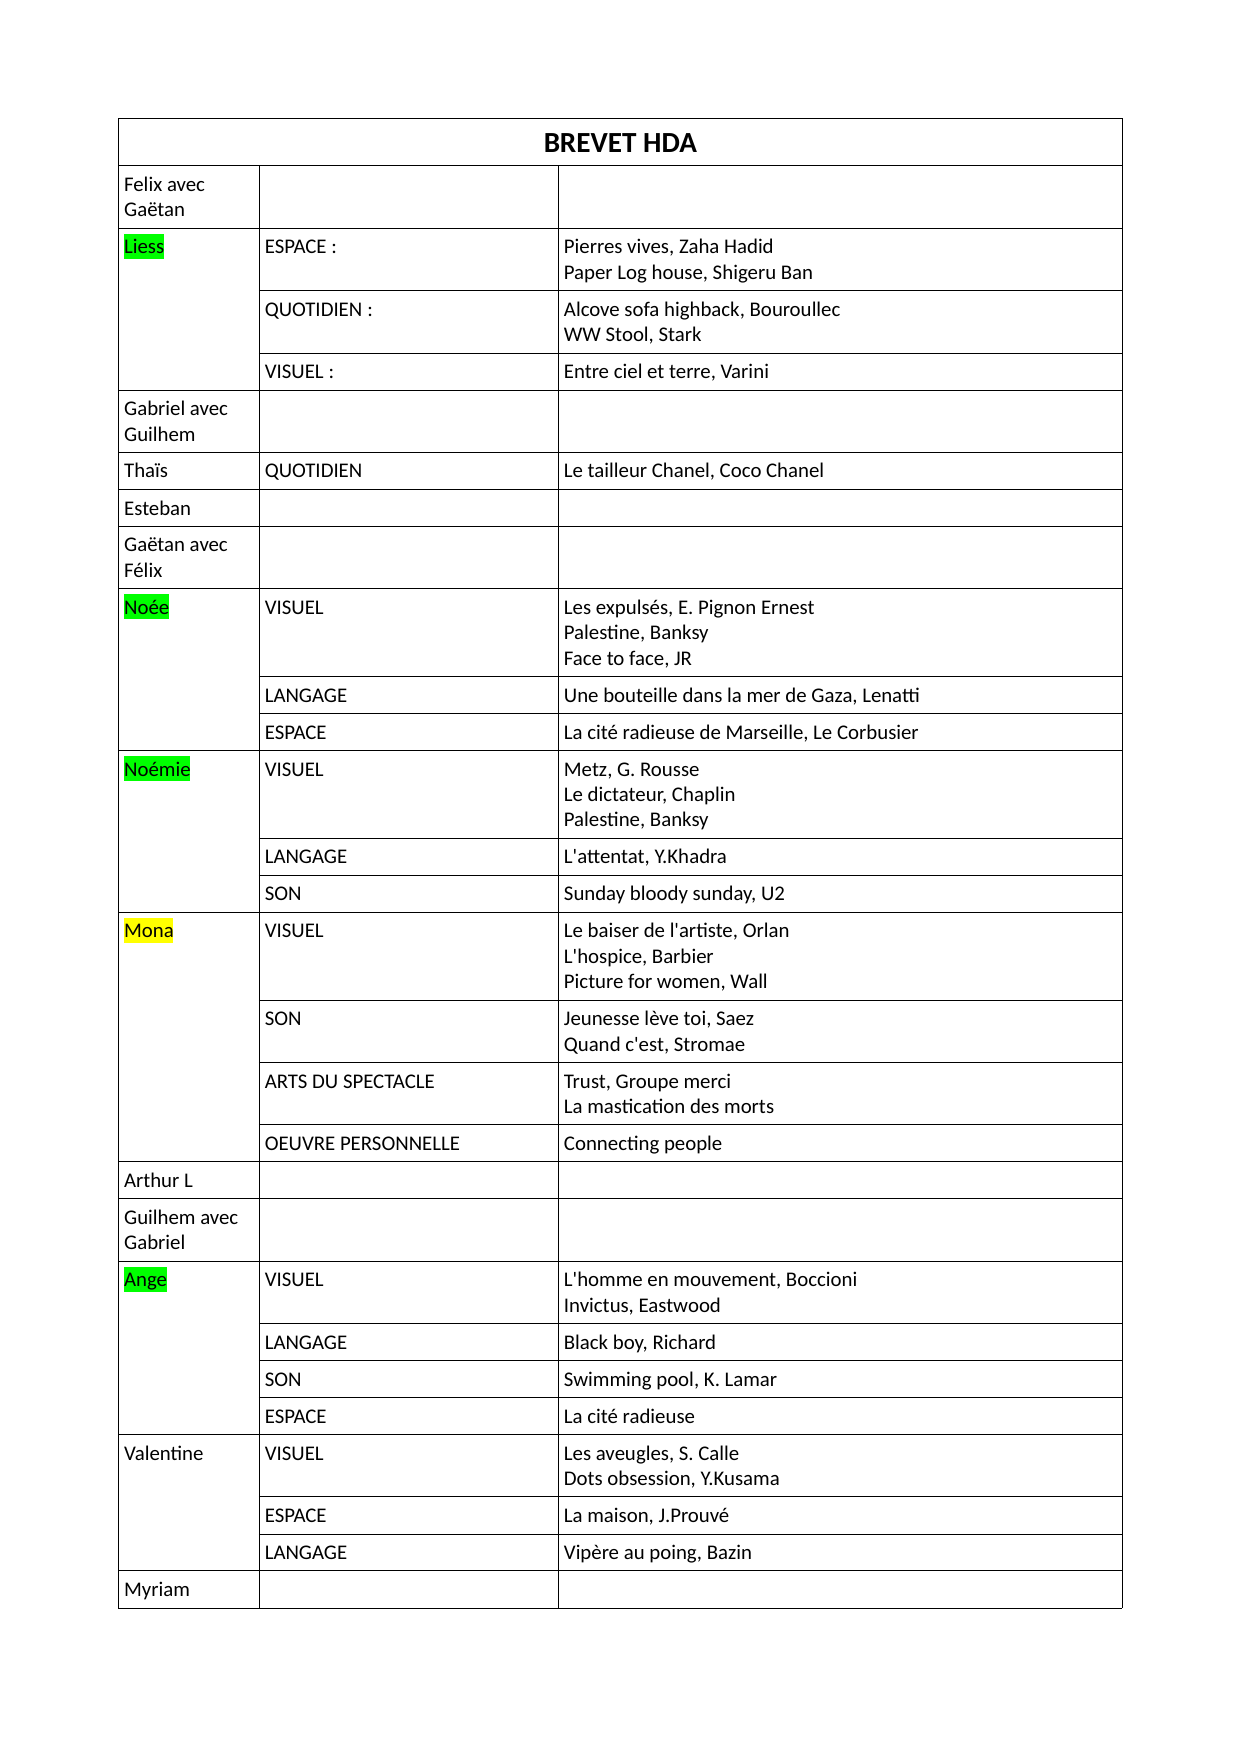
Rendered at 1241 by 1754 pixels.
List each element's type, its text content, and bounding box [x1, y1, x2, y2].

table_cell Trust, Groupe merci La mastication des morts [559, 1063, 1122, 1124]
table_cell Jeunesse lève toi, Saez Quand c'est, Stromae [559, 1001, 1122, 1062]
table_cell Les expulsés, E. Pignon Ernest Palestine, Banksy Face to face, JR [559, 589, 1122, 676]
table_cell Noée [119, 589, 259, 750]
table_cell SON [260, 1361, 558, 1397]
table_cell Les aveugles, S. Calle Dots obsession, Y.Kusama [559, 1435, 1122, 1496]
table_cell [559, 490, 1122, 526]
table_cell Arthur L [119, 1162, 259, 1198]
table_cell Le baiser de l'artiste, Orlan L'hospice, Barbier Picture for women, Wall [559, 913, 1122, 999]
table_cell OEUVRE PERSONNELLE [260, 1125, 558, 1161]
table_cell VISUEL [260, 1435, 558, 1496]
table_cell [559, 527, 1122, 588]
table_cell Esteban [119, 490, 259, 526]
table_cell [559, 166, 1122, 228]
table_cell ESPACE [260, 714, 558, 750]
table_header BREVET HDA [119, 119, 1122, 165]
table_cell Le tailleur Chanel, Coco Chanel [559, 453, 1122, 489]
table_cell ESPACE [260, 1398, 558, 1434]
table_cell Entre ciel et terre, Varini [559, 354, 1122, 389]
table_cell Pierres vives, Zaha Hadid Paper Log house, Shigeru Ban [559, 229, 1122, 290]
table_cell Ange [119, 1262, 259, 1434]
table_cell ESPACE [260, 1497, 558, 1533]
table_cell LANGAGE [260, 677, 558, 713]
table_cell La maison, J.Prouvé [559, 1497, 1122, 1533]
table_cell VISUEL [260, 913, 558, 999]
table_cell [260, 1162, 558, 1198]
table_cell La cité radieuse de Marseille, Le Corbusier [559, 714, 1122, 750]
table_cell [260, 391, 558, 452]
table_cell QUOTIDIEN [260, 453, 558, 489]
table_cell ARTS DU SPECTACLE [260, 1063, 558, 1124]
table_cell [260, 527, 558, 588]
table_cell Une bouteille dans la mer de Gaza, Lenatti [559, 677, 1122, 713]
table_cell Swimming pool, K. Lamar [559, 1361, 1122, 1397]
table_cell Guilhem avec Gabriel [119, 1199, 259, 1261]
table_cell VISUEL [260, 751, 558, 838]
table_cell L'attentat, Y.Khadra [559, 839, 1122, 875]
table_cell Alcove sofa highback, Bouroullec WW Stool, Stark [559, 291, 1122, 352]
table_cell [559, 1571, 1122, 1607]
table_cell [559, 1162, 1122, 1198]
table_cell [260, 1571, 558, 1607]
table_cell SON [260, 876, 558, 912]
table_cell Noémie [119, 751, 259, 912]
table_cell LANGAGE [260, 1535, 558, 1570]
table_cell SON [260, 1001, 558, 1062]
table_cell VISUEL [260, 1262, 558, 1323]
table_cell QUOTIDIEN : [260, 291, 558, 352]
table_cell Metz, G. Rousse Le dictateur, Chaplin Palestine, Banksy [559, 751, 1122, 838]
table_cell Liess [119, 229, 259, 389]
table_cell [559, 391, 1122, 452]
table_cell Felix avec Gaëtan [119, 166, 259, 228]
table_cell Valentine [119, 1435, 259, 1570]
table_cell Gaëtan avec Félix [119, 527, 259, 588]
table_cell Mona [119, 913, 259, 1161]
table_cell Myriam [119, 1571, 259, 1607]
table_cell Connecting people [559, 1125, 1122, 1161]
table_cell LANGAGE [260, 1324, 558, 1360]
table_cell [260, 166, 558, 228]
table_cell Black boy, Richard [559, 1324, 1122, 1360]
table_cell [260, 1199, 558, 1261]
table_cell [559, 1199, 1122, 1261]
table_cell [260, 490, 558, 526]
table_cell Sunday bloody sunday, U2 [559, 876, 1122, 912]
table_cell L'homme en mouvement, Boccioni Invictus, Eastwood [559, 1262, 1122, 1323]
table_cell VISUEL [260, 589, 558, 676]
table_cell VISUEL : [260, 354, 558, 389]
table_cell LANGAGE [260, 839, 558, 875]
table_cell Thaïs [119, 453, 259, 489]
table_cell Gabriel avec Guilhem [119, 391, 259, 452]
table_cell ESPACE : [260, 229, 558, 290]
table_cell Vipère au poing, Bazin [559, 1535, 1122, 1570]
table_cell La cité radieuse [559, 1398, 1122, 1434]
